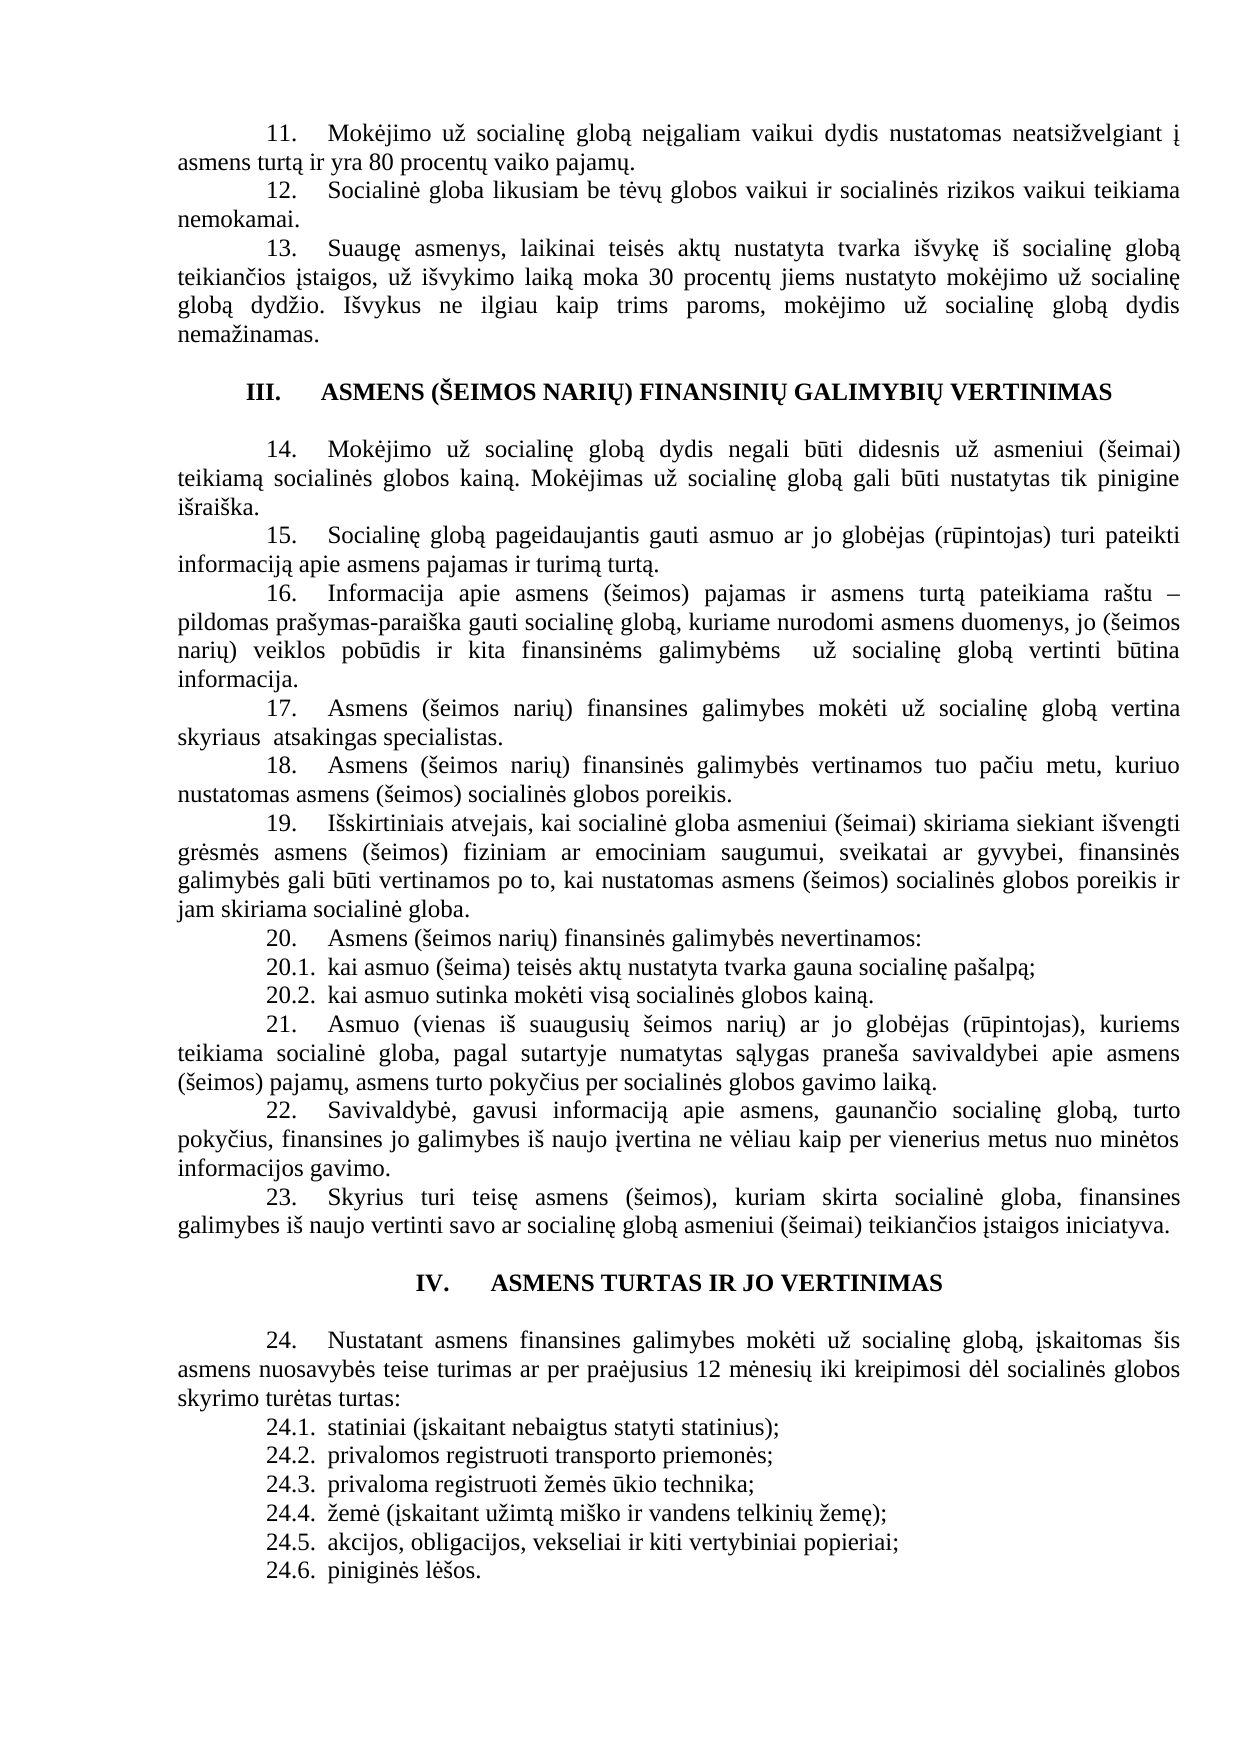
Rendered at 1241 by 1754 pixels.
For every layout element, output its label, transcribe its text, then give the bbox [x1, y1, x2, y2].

text 12. Socialinė globa likusiam be tėvų globos vaikui ir socialinės rizikos vaikui teikiama nemokamai. [177, 176, 1181, 233]
text 24.5. akcijos, obligacijos, vekseliai ir kiti vertybiniai popieriai; [177, 1527, 1181, 1556]
text 23. Skyrius turi teisę asmens (šeimos), kuriam skirta socialinė globa, finansines galimybes iš naujo vertinti savo ar socialinę globą asmeniui (šeimai) teikiančios įstaigos iniciatyva. [177, 1182, 1181, 1239]
text 20. Asmens (šeimos narių) finansinės galimybės nevertinamos: [177, 923, 1181, 952]
text 11. Mokėjimo už socialinę globą neįgaliam vaikui dydis nustatomas neatsižvelgiant į asmens turtą ir yra 80 procentų vaiko pajamų. [177, 118, 1181, 176]
text 24.2. privalomos registruoti transporto priemonės; [177, 1441, 1181, 1469]
text 20.1. kai asmuo (šeima) teisės aktų nustatyta tvarka gauna socialinę pašalpą; [177, 952, 1181, 981]
text 17. Asmens (šeimos narių) finansines galimybes mokėti už socialinę globą vertina skyriaus atsakingas specialistas. [177, 693, 1181, 751]
text 16. Informacija apie asmens (šeimos) pajamas ir asmens turtą pateikiama raštu – pildomas prašymas-paraiška gauti socialinę globą, kuriame nurodomi asmens duomenys, jo (šeimos narių) veiklos pobūdis ir kita finansinėms galimybėms už socialinę globą vertinti būtina informacija. [177, 578, 1181, 693]
text 19. Išskirtiniais atvejais, kai socialinė globa asmeniui (šeimai) skiriama siekiant išvengti grėsmės asmens (šeimos) fiziniam ar emociniam saugumui, sveikatai ar gyvybei, finansinės galimybės gali būti vertinamos po to, kai nustatomas asmens (šeimos) socialinės globos poreikis ir jam skiriama socialinė globa. [177, 808, 1181, 923]
text 24.1. statiniai (įskaitant nebaigtus statyti statinius); [177, 1412, 1181, 1441]
text 21. Asmuo (vienas iš suaugusių šeimos narių) ar jo globėjas (rūpintojas), kuriems teikiama socialinė globa, pagal sutartyje numatytas sąlygas praneša savivaldybei apie asmens (šeimos) pajamų, asmens turto pokyčius per socialinės globos gavimo laiką. [177, 1009, 1181, 1096]
text 24.6. piniginės lėšos. [177, 1556, 1181, 1584]
text 18. Asmens (šeimos narių) finansinės galimybės vertinamos tuo pačiu metu, kuriuo nustatomas asmens (šeimos) socialinės globos poreikis. [177, 751, 1181, 808]
text 24.4. žemė (įskaitant užimtą miško ir vandens telkinių žemę); [177, 1498, 1181, 1527]
text 24.3. privaloma registruoti žemės ūkio technika; [177, 1469, 1181, 1498]
text 20.2. kai asmuo sutinka mokėti visą socialinės globos kainą. [177, 981, 1181, 1009]
text 14. Mokėjimo už socialinę globą dydis negali būti didesnis už asmeniui (šeimai) teikiamą socialinės globos kainą. Mokėjimas už socialinę globą gali būti nustatytas tik pinigine išraiška. [177, 434, 1181, 521]
text IV. ASMENS TURTAS IR JO VERTINIMAS [177, 1268, 1181, 1297]
text 15. Socialinę globą pageidaujantis gauti asmuo ar jo globėjas (rūpintojas) turi pateikti informaciją apie asmens pajamas ir turimą turtą. [177, 521, 1181, 578]
text 22. Savivaldybė, gavusi informaciją apie asmens, gaunančio socialinę globą, turto pokyčius, finansines jo galimybes iš naujo įvertina ne vėliau kaip per vienerius metus nuo minėtos informacijos gavimo. [177, 1096, 1181, 1182]
text 13. Suaugę asmenys, laikinai teisės aktų nustatyta tvarka išvykę iš socialinę globą teikiančios įstaigos, už išvykimo laiką moka 30 procentų jiems nustatyto mokėjimo už socialinę globą dydžio. Išvykus ne ilgiau kaip trims paroms, mokėjimo už socialinę globą dydis nemažinamas. [177, 233, 1181, 348]
text III. ASMENS (ŠEIMOS NARIŲ) FINANSINIŲ GALIMYBIŲ VERTINIMAS [177, 377, 1181, 406]
text 24. Nustatant asmens finansines galimybes mokėti už socialinę globą, įskaitomas šis asmens nuosavybės teise turimas ar per praėjusius 12 mėnesių iki kreipimosi dėl socialinės globos skyrimo turėtas turtas: [177, 1326, 1181, 1412]
